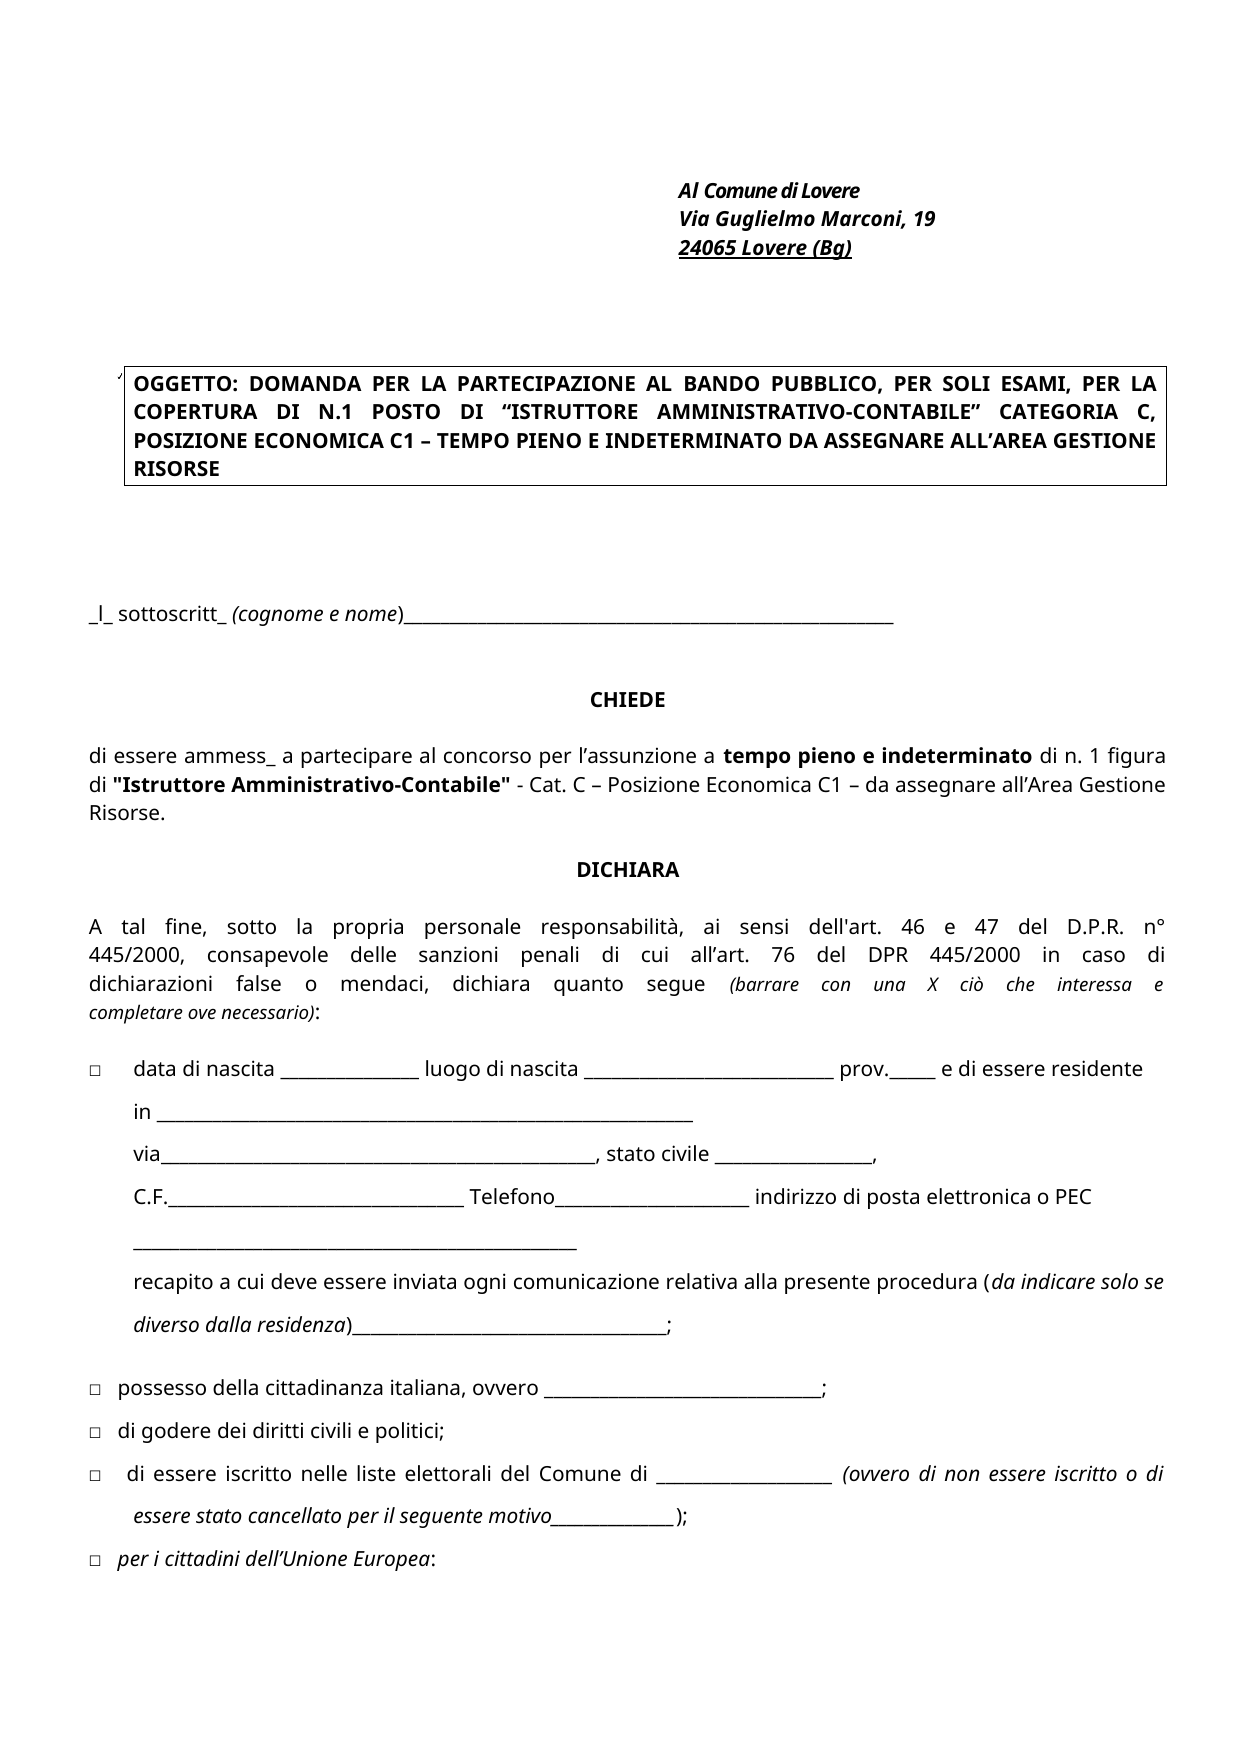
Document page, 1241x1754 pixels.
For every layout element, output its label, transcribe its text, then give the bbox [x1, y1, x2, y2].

text ☐ di essere iscritto nelle liste elettorali del Comune di ___________________ (ovvero di non essere iscritto o di essere stato cancellato per il seguente motivo_______________); [89, 1459, 1167, 1530]
text ☐ di godere dei diritti civili e politici; [89, 1416, 1167, 1444]
text DICHIARA [89, 855, 1167, 884]
text ☐ per i cittadini dell’Unione Europea: [89, 1544, 1167, 1572]
text di essere ammess_ a partecipare al concorso per l’assunzione a tempo pieno e indeterminato di n. 1 figura di "Istruttore Amministrativo-Contabile" - Cat. C – Posizione Economica C1 – da assegnare all’Area Gestione Risorse. [89, 742, 1167, 827]
text via_______________________________________________, stato civile _________________, C.F.________________________________ Telefono_____________________ indirizzo di posta elettronica o PEC ________________________________________________ [133, 1139, 1167, 1253]
text _l_ sottoscritt_ (cognome e nome)_____________________________________________________ [89, 599, 1167, 628]
text 24065 Lovere (Bg) [605, 233, 1137, 261]
text Al Comune di Lovere [605, 176, 1137, 204]
text CHIEDE [89, 685, 1167, 713]
text ☐ possesso della cittadinanza italiana, ovvero ______________________________; [89, 1373, 1167, 1402]
text OGGETTO: DOMANDA PER LA PARTECIPAZIONE AL BANDO PUBBLICO, PER SOLI ESAMI, PER LA COPERTURA DI N.1 POSTO DI “ISTRUTTORE AMMINISTRATIVO-CONTABILE” CATEGORIA C, POSIZIONE ECONOMICA C1 – TEMPO PIENO E INDETERMINATO DA ASSEGNARE ALL’AREA GESTIONE RISORSE [125, 367, 1166, 485]
text Via Guglielmo Marconi, 19 [605, 204, 1078, 233]
text ☐ data di nascita _______________ luogo di nascita ___________________________ prov._____ e di essere residente in __________________________________________________________ [89, 1054, 1167, 1125]
text A tal fine, sotto la propria personale responsabilità, ai sensi dell'art. 46 e 47 del D.P.R. n° 445/2000, consapevole delle sanzioni penali di cui all’art. 76 del DPR 445/2000 in caso di dichiarazioni false o mendaci, dichiara quanto segue (barrare con una X ciò che interessa e completare ove necessario): [89, 912, 1167, 1026]
text recapito a cui deve essere inviata ogni comunicazione relativa alla presente procedura (da indicare solo se diverso dalla residenza)__________________________________; [133, 1267, 1167, 1338]
